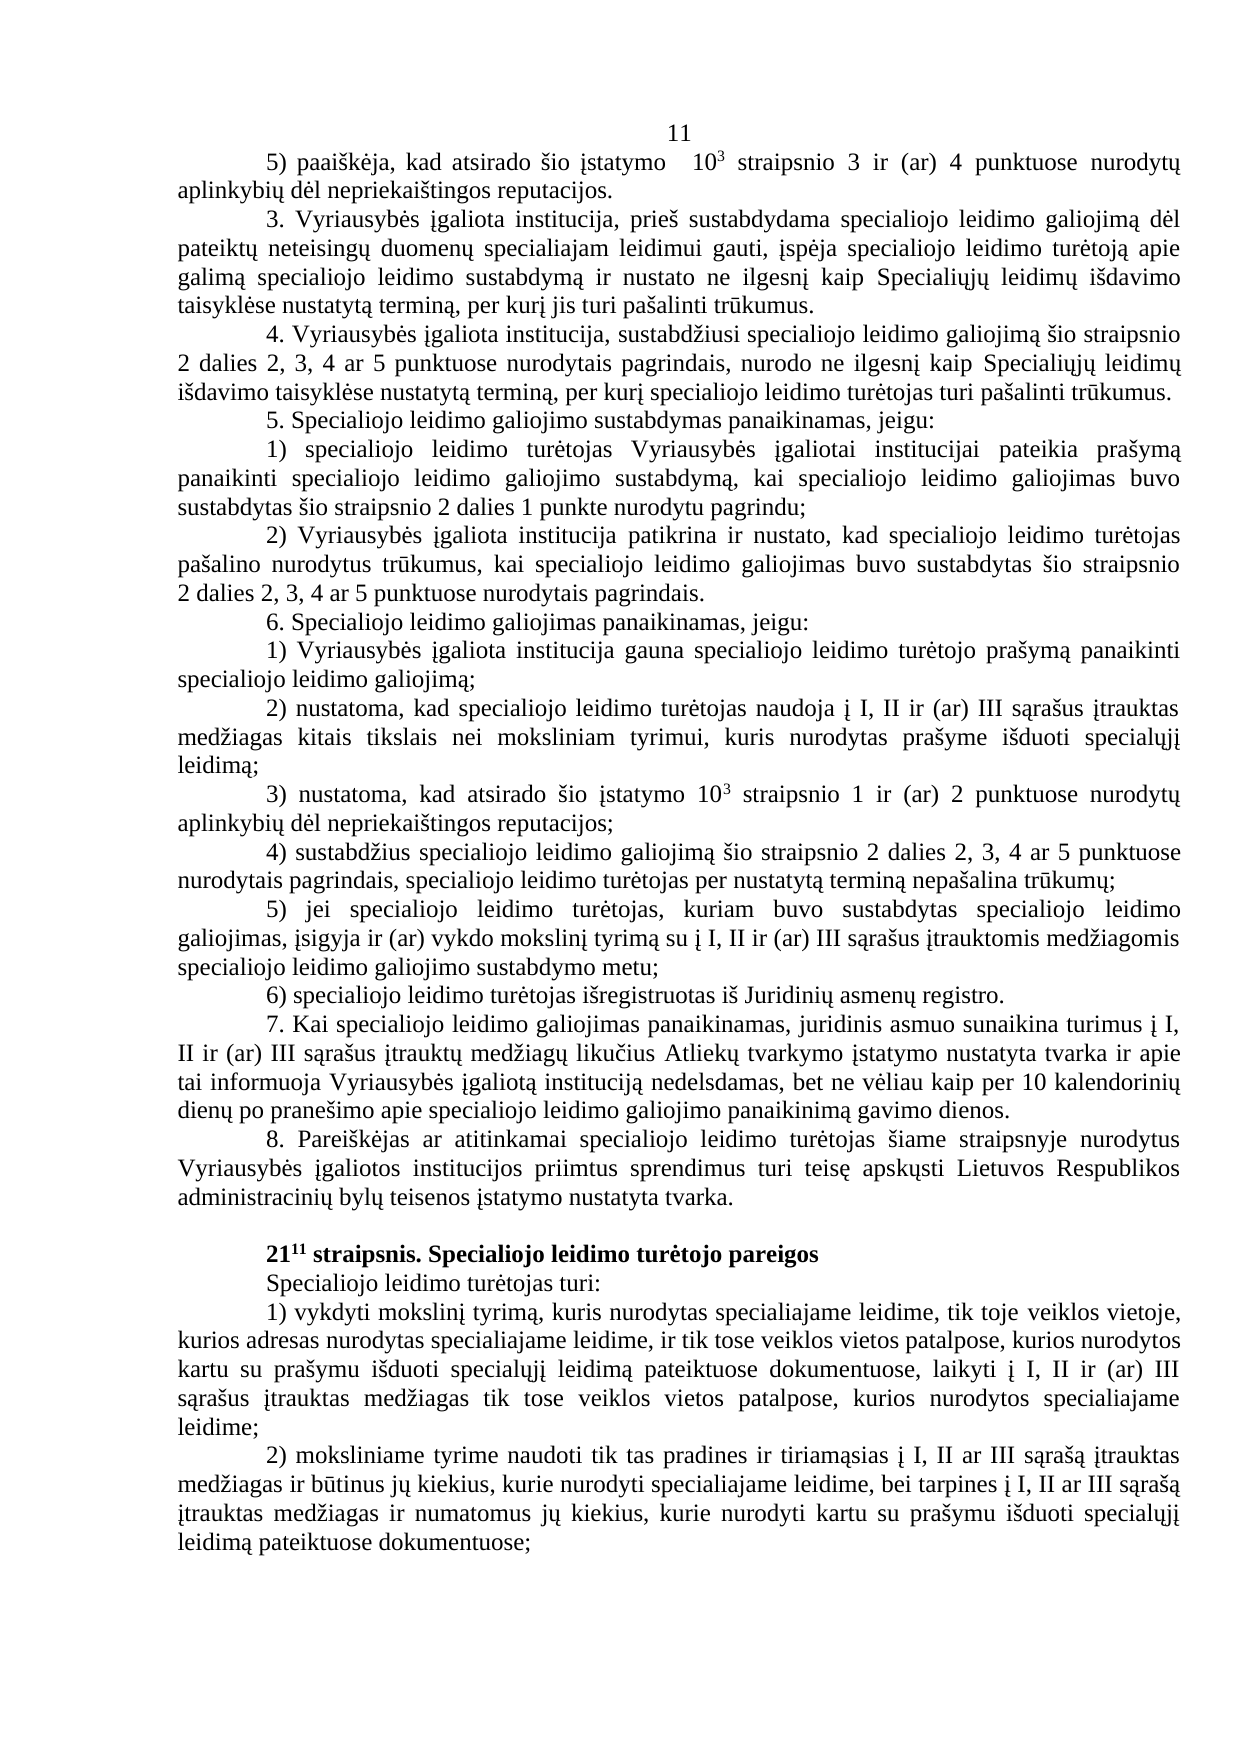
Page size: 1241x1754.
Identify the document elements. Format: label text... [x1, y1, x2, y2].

text 6. Specialiojo leidimo galiojimas panaikinamas, jeigu: [177, 607, 1181, 636]
text 4. Vyriausybės įgaliota institucija, sustabdžiusi specialiojo leidimo galiojimą šio straipsnio 2 dalies 2, 3, 4 ar 5 punktuose nurodytais pagrindais, nurodo ne ilgesnį kaip Specialiųjų leidimų išdavimo taisyklėse nustatytą terminą, per kurį specialiojo leidimo turėtojas turi pašalinti trūkumus. [177, 319, 1181, 406]
text Specialiojo leidimo turėtojas turi: [177, 1268, 1181, 1297]
text 6) specialiojo leidimo turėtojas išregistruotas iš Juridinių asmenų registro. [177, 981, 1181, 1009]
text 5) jei specialiojo leidimo turėtojas, kuriam buvo sustabdytas specialiojo leidimo galiojimas, įsigyja ir (ar) vykdo mokslinį tyrimą su į I, II ir (ar) III sąrašus įtrauktomis medžiagomis specialiojo leidimo galiojimo sustabdymo metu; [177, 894, 1181, 981]
text 3. Vyriausybės įgaliota institucija, prieš sustabdydama specialiojo leidimo galiojimą dėl pateiktų neteisingų duomenų specialiajam leidimui gauti, įspėja specialiojo leidimo turėtoją apie galimą specialiojo leidimo sustabdymą ir nustato ne ilgesnį kaip Specialiųjų leidimų išdavimo taisyklėse nustatytą terminą, per kurį jis turi pašalinti trūkumus. [177, 204, 1181, 319]
text 5. Specialiojo leidimo galiojimo sustabdymas panaikinamas, jeigu: [177, 406, 1181, 434]
text 1) Vyriausybės įgaliota institucija gauna specialiojo leidimo turėtojo prašymą panaikinti specialiojo leidimo galiojimą; [177, 636, 1181, 693]
text 2) nustatoma, kad specialiojo leidimo turėtojas naudoja į I, II ir (ar) III sąrašus įtrauktas medžiagas kitais tikslais nei moksliniam tyrimui, kuris nurodytas prašyme išduoti specialųjį leidimą; [177, 693, 1181, 779]
text 7. Kai specialiojo leidimo galiojimas panaikinamas, juridinis asmuo sunaikina turimus į I, II ir (ar) III sąrašus įtrauktų medžiagų likučius Atliekų tvarkymo įstatymo nustatyta tvarka ir apie tai informuoja Vyriausybės įgaliotą instituciją nedelsdamas, bet ne vėliau kaip per 10 kalendorinių dienų po pranešimo apie specialiojo leidimo galiojimo panaikinimą gavimo dienos. [177, 1009, 1181, 1124]
text 4) sustabdžius specialiojo leidimo galiojimą šio straipsnio 2 dalies 2, 3, 4 ar 5 punktuose nurodytais pagrindais, specialiojo leidimo turėtojas per nustatytą terminą nepašalina trūkumų; [177, 837, 1181, 894]
text 5) paaiškėja, kad atsirado šio įstatymo 103 straipsnio 3 ir (ar) 4 punktuose nurodytų aplinkybių dėl nepriekaištingos reputacijos. [177, 147, 1181, 204]
text 2111 straipsnis. Specialiojo leidimo turėtojo pareigos [177, 1239, 1181, 1268]
text 8. Pareiškėjas ar atitinkamai specialiojo leidimo turėtojas šiame straipsnyje nurodytus Vyriausybės įgaliotos institucijos priimtus sprendimus turi teisę apskųsti Lietuvos Respublikos administracinių bylų teisenos įstatymo nustatyta tvarka. [177, 1124, 1181, 1211]
text 2) moksliniame tyrime naudoti tik tas pradines ir tiriamąsias į I, II ar III sąrašą įtrauktas medžiagas ir būtinus jų kiekius, kurie nurodyti specialiajame leidime, bei tarpines į I, II ar III sąrašą įtrauktas medžiagas ir numatomus jų kiekius, kurie nurodyti kartu su prašymu išduoti specialųjį leidimą pateiktuose dokumentuose; [177, 1441, 1181, 1556]
text 1) specialiojo leidimo turėtojas Vyriausybės įgaliotai institucijai pateikia prašymą panaikinti specialiojo leidimo galiojimo sustabdymą, kai specialiojo leidimo galiojimas buvo sustabdytas šio straipsnio 2 dalies 1 punkte nurodytu pagrindu; [177, 434, 1181, 521]
text 1) vykdyti mokslinį tyrimą, kuris nurodytas specialiajame leidime, tik toje veiklos vietoje, kurios adresas nurodytas specialiajame leidime, ir tik tose veiklos vietos patalpose, kurios nurodytos kartu su prašymu išduoti specialųjį leidimą pateiktuose dokumentuose, laikyti į I, II ir (ar) III sąrašus įtrauktas medžiagas tik tose veiklos vietos patalpose, kurios nurodytos specialiajame leidime; [177, 1297, 1181, 1441]
text 3) nustatoma, kad atsirado šio įstatymo 103 straipsnio 1 ir (ar) 2 punktuose nurodytų aplinkybių dėl nepriekaištingos reputacijos; [177, 779, 1181, 837]
text 2) Vyriausybės įgaliota institucija patikrina ir nustato, kad specialiojo leidimo turėtojas pašalino nurodytus trūkumus, kai specialiojo leidimo galiojimas buvo sustabdytas šio straipsnio 2 dalies 2, 3, 4 ar 5 punktuose nurodytais pagrindais. [177, 521, 1181, 607]
